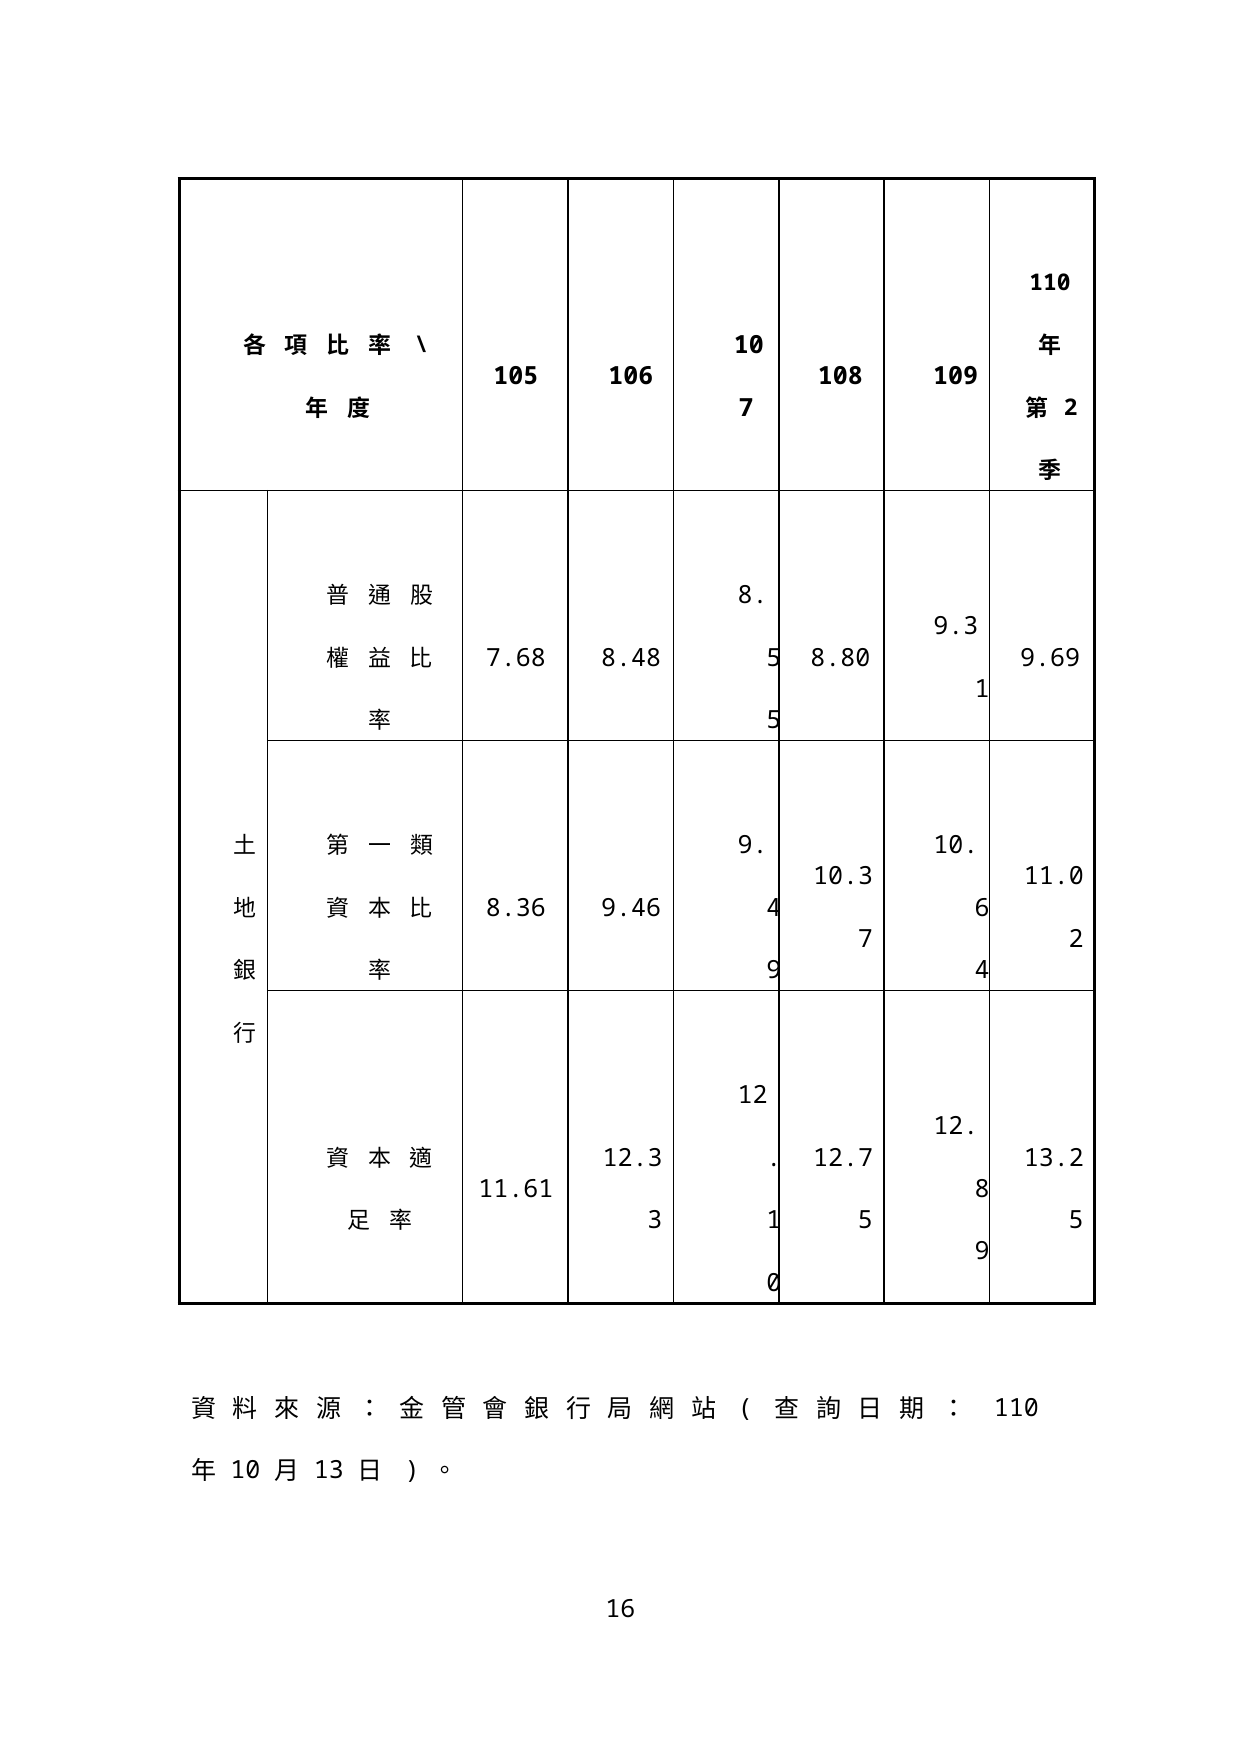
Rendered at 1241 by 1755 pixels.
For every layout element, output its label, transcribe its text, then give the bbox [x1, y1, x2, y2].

table_cell 11.02 [990, 741, 1093, 990]
table_header 105 [463, 180, 567, 490]
table_cell 第一類資本比率 [268, 741, 462, 990]
table_cell 10.37 [780, 741, 883, 990]
table_cell 7.68 [463, 491, 567, 740]
table_cell 8.36 [463, 741, 567, 990]
table_cell 12.33 [569, 991, 673, 1302]
table_header 106 [569, 180, 673, 490]
table_header 108 [780, 180, 883, 490]
table_cell 8.48 [569, 491, 673, 740]
table_cell 11.61 [463, 991, 567, 1302]
table_cell 12.89 [885, 991, 989, 1302]
table_cell 9.46 [569, 741, 673, 990]
table_header 109 [885, 180, 989, 490]
table_cell 8.55 [674, 491, 778, 740]
table_cell 12.10 [674, 991, 778, 1302]
table_cell 12.75 [780, 991, 883, 1302]
table_cell 10.64 [885, 741, 989, 990]
table_cell 13.25 [990, 991, 1093, 1302]
table_cell 9.31 [885, 491, 989, 740]
table_cell 9.69 [990, 491, 1093, 740]
table_header 110年第2季 [990, 180, 1093, 490]
table_header 各項比率\年度 [181, 180, 462, 490]
table_header 107 [674, 180, 778, 490]
text 資料來源：金管會銀行局網站(查詢日期：110年10月13日)。 [168, 1365, 1058, 1490]
table_cell 資本適足率 [268, 991, 462, 1302]
table_cell 土地 銀行 [181, 491, 267, 1302]
table_cell 8.80 [780, 491, 883, 740]
table_cell 9.49 [674, 741, 778, 990]
table_cell 普通股權益比率 [268, 491, 462, 740]
